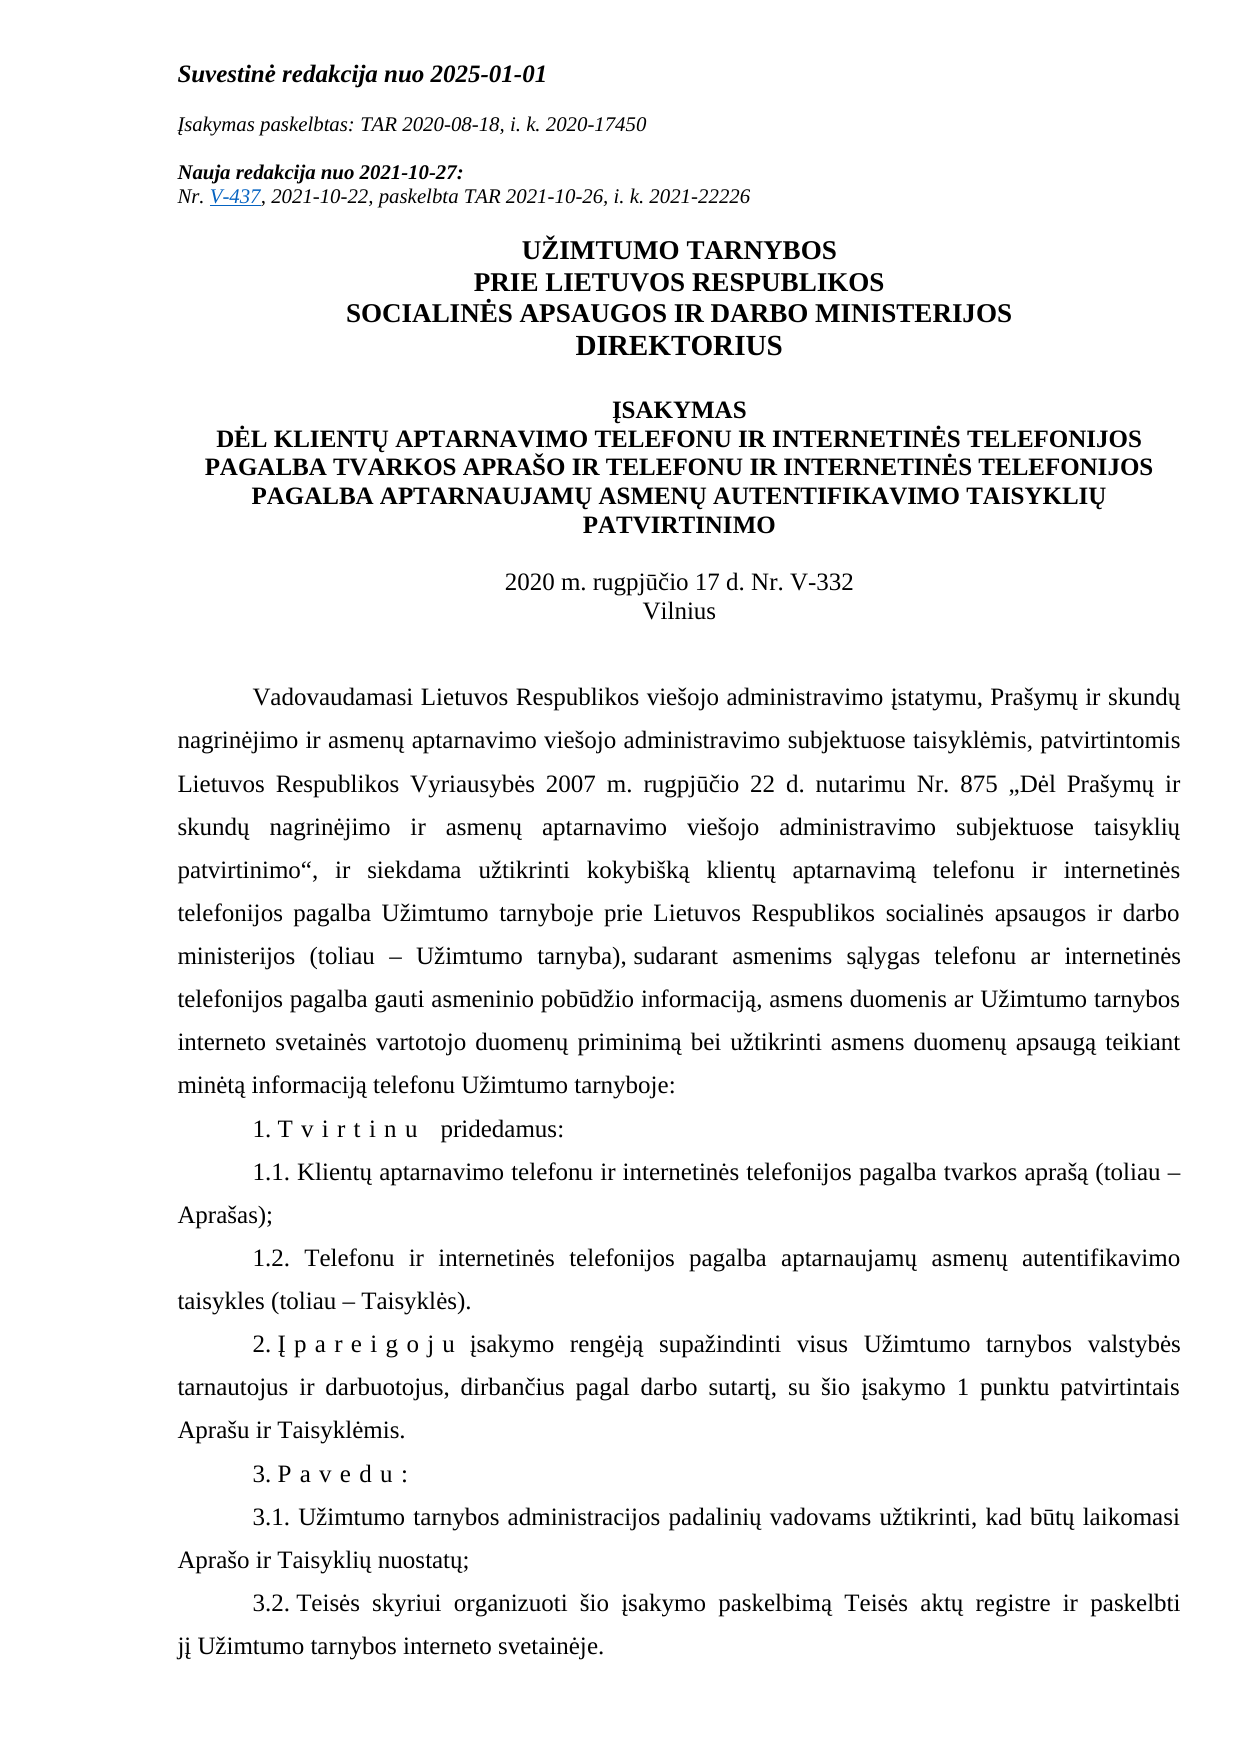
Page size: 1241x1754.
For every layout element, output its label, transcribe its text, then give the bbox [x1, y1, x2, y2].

text dėl KLIENTŲ APTARNAVIMO TELEFONU ir internetinės telefonijos pagalba TVARKOS APRAŠO IR TELEFONU ir internetinės telefonijos pagalba APTARNAUJAMŲ ASMENŲ AUTENTIFIKAVIMO TAISYKLIŲ PATVIRTINIMO [177, 424, 1181, 539]
text SOCIALINĖS APSAUGOS IR DARBO MINISTERIJOS [177, 297, 1181, 328]
text Direktorius [177, 328, 1181, 361]
text 1.2. Telefonu ir internetinės telefonijos pagalba aptarnaujamų asmenų autentifikavimo taisykles (toliau – Taisyklės). [177, 1243, 1181, 1315]
text PRIE LIETUVOS RESPUBLIKOS [177, 266, 1181, 297]
text UŽIMTUMO TARNYBOS [177, 234, 1181, 266]
text Suvestinė redakcija nuo 2025-01-01 [177, 59, 1181, 88]
text Vadovaudamasi Lietuvos Respublikos viešojo administravimo įstatymu, Prašymų ir skundų nagrinėjimo ir asmenų aptarnavimo viešojo administravimo subjektuose taisyklėmis, patvirtintomis Lietuvos Respublikos Vyriausybės 2007 m. rugpjūčio 22 d. nutarimu Nr. 875 „Dėl Prašymų ir skundų nagrinėjimo ir asmenų aptarnavimo viešojo administravimo subjektuose taisyklių patvirtinimo“, ir siekdama užtikrinti kokybišką klientų aptarnavimą telefonu ir internetinės telefonijos pagalba Užimtumo tarnyboje prie Lietuvos Respublikos socialinės apsaugos ir darbo ministerijos (toliau – Užimtumo tarnyba), sudarant asmenims sąlygas telefonu ar internetinės telefonijos pagalba gauti asmeninio pobūdžio informaciją, asmens duomenis ar Užimtumo tarnybos interneto svetainės vartotojo duomenų priminimą bei užtikrinti asmens duomenų apsaugą teikiant minėtą informaciją telefonu Užimtumo tarnyboje: [177, 682, 1181, 1099]
text 2020 m. rugpjūčio 17 d. Nr. V-332 [177, 567, 1181, 596]
text Įsakymas paskelbtas: TAR 2020-08-18, i. k. 2020-17450 [177, 112, 1181, 136]
text Vilnius [177, 596, 1181, 625]
text 2. Įpareigoju įsakymo rengėją supažindinti visus Užimtumo tarnybos valstybės tarnautojus ir darbuotojus, dirbančius pagal darbo sutartį, su šio įsakymo 1 punktu patvirtintais Aprašu ir Taisyklėmis. [177, 1329, 1181, 1444]
text 1. Tvirtinu pridedamus: [177, 1114, 1181, 1142]
text 3. Pavedu: [177, 1459, 1181, 1487]
text Nauja redakcija nuo 2021-10-27: [177, 160, 1181, 184]
text įsakymas [177, 395, 1181, 424]
text 3.1. Užimtumo tarnybos administracijos padalinių vadovams užtikrinti, kad būtų laikomasi Aprašo ir Taisyklių nuostatų; [177, 1502, 1181, 1574]
text 3.2. Teisės skyriui organizuoti šio įsakymo paskelbimą Teisės aktų registre ir paskelbti jį Užimtumo tarnybos interneto svetainėje. [177, 1588, 1181, 1660]
text Nr. V-437, 2021-10-22, paskelbta TAR 2021-10-26, i. k. 2021-22226 [177, 184, 1181, 208]
text 1.1. Klientų aptarnavimo telefonu ir internetinės telefonijos pagalba tvarkos aprašą (toliau – Aprašas); [177, 1157, 1181, 1229]
